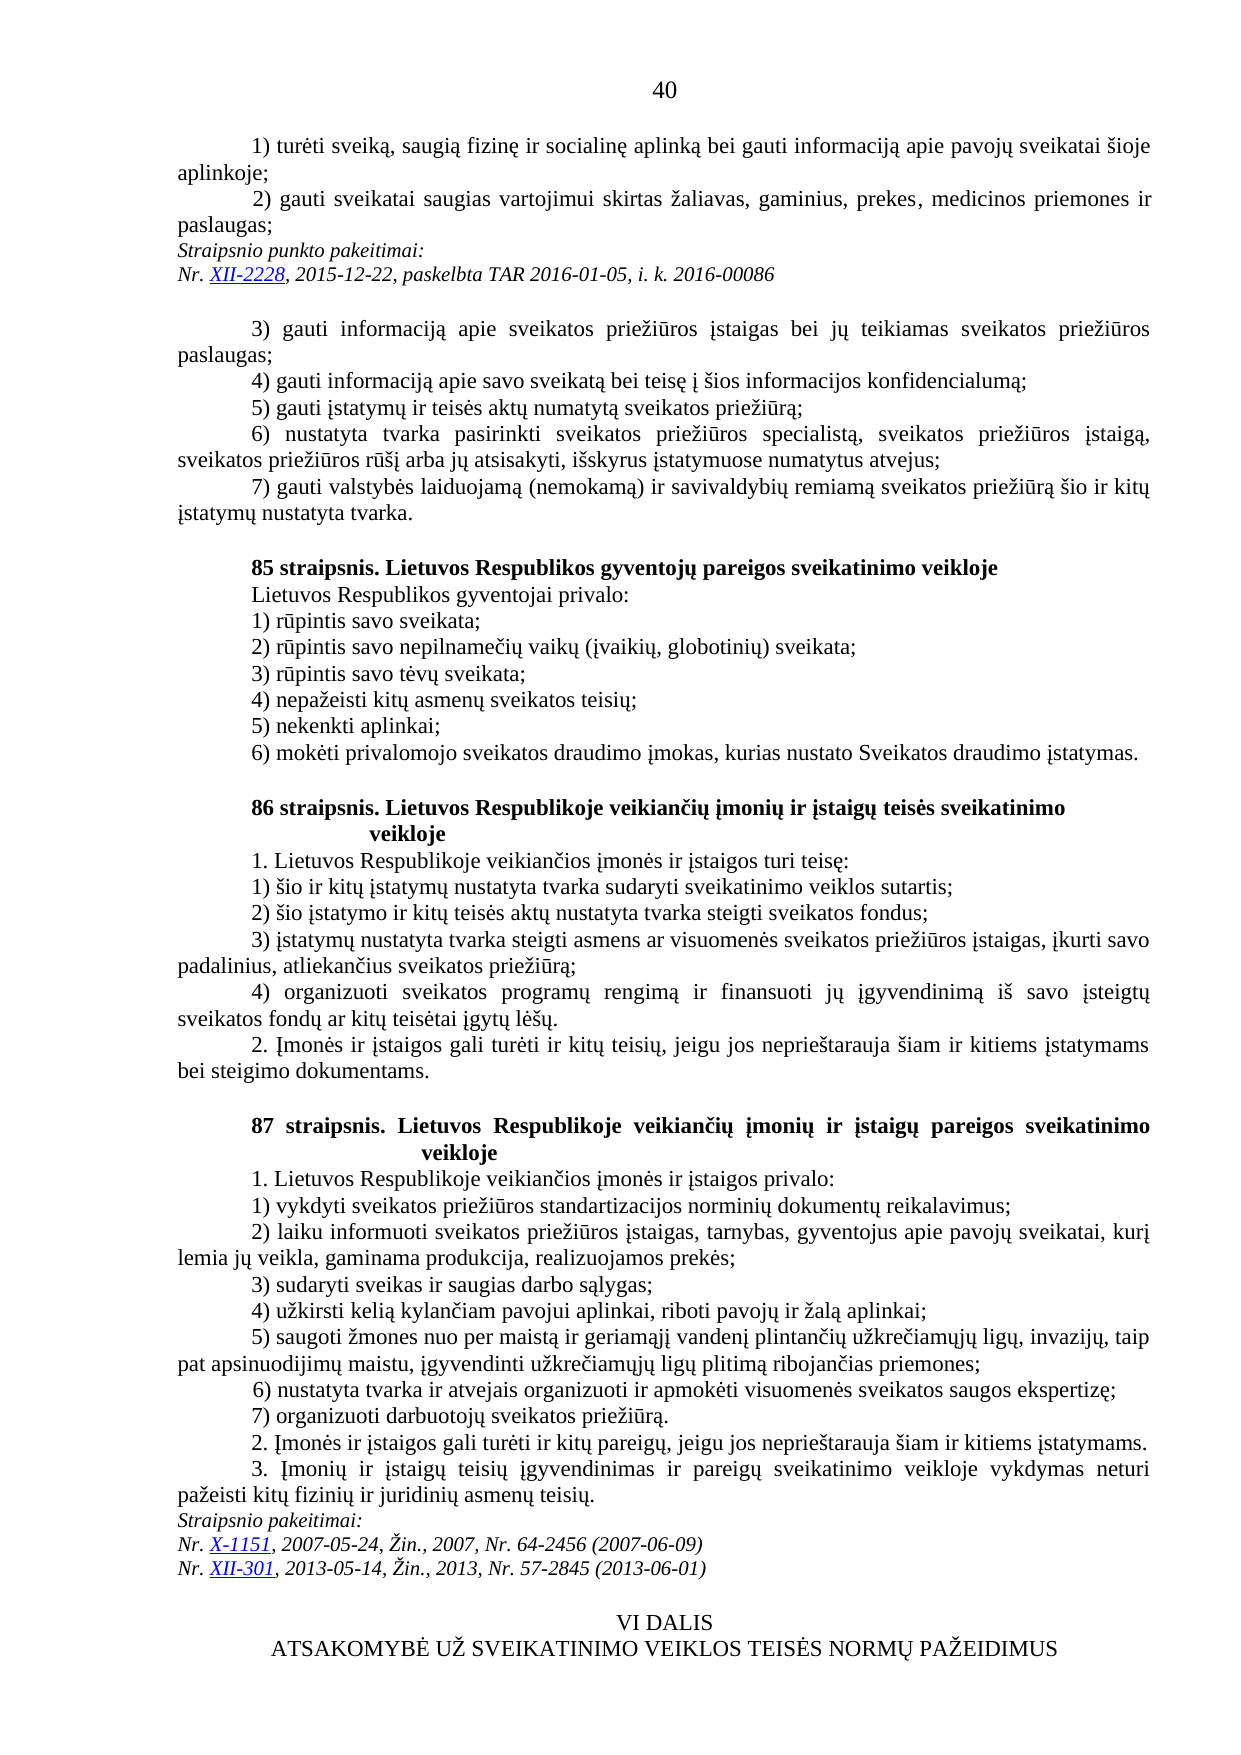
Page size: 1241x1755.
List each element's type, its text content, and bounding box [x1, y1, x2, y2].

text 1. Lietuvos Respublikoje veikiančios įmonės ir įstaigos privalo: [177, 1165, 1152, 1192]
text 4) organizuoti sveikatos programų rengimą ir finansuoti jų įgyvendinimą iš savo įsteigtų sveikatos fondų ar kitų teisėtai įgytų lėšų. [177, 978, 1152, 1031]
text 4) nepažeisti kitų asmenų sveikatos teisių; [177, 686, 1152, 712]
text 1) turėti sveiką, saugią fizinę ir socialinę aplinką bei gauti informaciją apie pavojų sveikatai šioje aplinkoje; [177, 132, 1152, 185]
text 3) įstatymų nustatyta tvarka steigti asmens ar visuomenės sveikatos priežiūros įstaigas, įkurti savo padalinius, atliekančius sveikatos priežiūrą; [177, 926, 1152, 978]
text 4) gauti informaciją apie savo sveikatą bei teisę į šios informacijos konfidencialumą; [177, 367, 1152, 394]
text 1) vykdyti sveikatos priežiūros standartizacijos norminių dokumentų reikalavimus; [177, 1192, 1152, 1218]
text 6) nustatyta tvarka pasirinkti sveikatos priežiūros specialistą, sveikatos priežiūros įstaigą, sveikatos priežiūros rūšį arba jų atsisakyti, išskyrus įstatymuose numatytus atvejus; [177, 420, 1152, 473]
text Nr. X-1151, 2007-05-24, Žin., 2007, Nr. 64-2456 (2007-06-09) [177, 1532, 1152, 1556]
text Straipsnio pakeitimai: [177, 1508, 1152, 1532]
text veikloje [369, 820, 1152, 847]
text 2) šio įstatymo ir kitų teisės aktų nustatyta tvarka steigti sveikatos fondus; [177, 899, 1152, 926]
text 1. Lietuvos Respublikoje veikiančios įmonės ir įstaigos turi teisę: [177, 847, 1152, 873]
text 86 straipsnis. Lietuvos Respublikoje veikiančių įmonių ir įstaigų teisės sveikatinimo [251, 794, 1152, 820]
text 2. Įmonės ir įstaigos gali turėti ir kitų pareigų, jeigu jos neprieštarauja šiam ir kitiems įstatymams. [177, 1429, 1152, 1455]
text 2) rūpintis savo nepilnamečių vaikų (įvaikių, globotinių) sveikata; [177, 633, 1152, 660]
text 6) nustatyta tvarka ir atvejais organizuoti ir apmokėti visuomenės sveikatos saugos ekspertizę; [177, 1376, 1152, 1402]
text Straipsnio punkto pakeitimai: [177, 238, 1152, 262]
text Nr. XII-2228, 2015-12-22, paskelbta TAR 2016-01-05, i. k. 2016-00086 [177, 262, 1152, 286]
text 3) gauti informaciją apie sveikatos priežiūros įstaigas bei jų teikiamas sveikatos priežiūros paslaugas; [177, 315, 1152, 367]
text 5) gauti įstatymų ir teisės aktų numatytą sveikatos priežiūrą; [177, 394, 1152, 420]
text 3) sudaryti sveikas ir saugias darbo sąlygas; [177, 1271, 1152, 1297]
text 3) rūpintis savo tėvų sveikata; [177, 660, 1152, 686]
text 85 straipsnis. Lietuvos Respublikos gyventojų pareigos sveikatinimo veikloje [177, 554, 1152, 581]
text ATSAKOMYBĖ UŽ SVEIKATINIMO VEIKLOS TEISĖS NORMŲ PAŽEIDIMUS [177, 1635, 1152, 1662]
text 1) šio ir kitų įstatymų nustatyta tvarka sudaryti sveikatinimo veiklos sutartis; [177, 873, 1152, 899]
text 2. Įmonės ir įstaigos gali turėti ir kitų teisių, jeigu jos neprieštarauja šiam ir kitiems įstatymams bei steigimo dokumentams. [177, 1031, 1152, 1084]
text 5) nekenkti aplinkai; [177, 712, 1152, 739]
text 2) gauti sveikatai saugias vartojimui skirtas žaliavas, gaminius, prekes, medicinos priemones ir paslaugas; [177, 185, 1152, 238]
text 4) užkirsti kelią kylančiam pavojui aplinkai, riboti pavojų ir žalą aplinkai; [177, 1297, 1152, 1323]
text VI DALIS [177, 1609, 1152, 1635]
text 7) gauti valstybės laiduojamą (nemokamą) ir savivaldybių remiamą sveikatos priežiūrą šio ir kitų įstatymų nustatyta tvarka. [177, 473, 1152, 526]
text Nr. XII-301, 2013-05-14, Žin., 2013, Nr. 57-2845 (2013-06-01) [177, 1556, 1152, 1580]
text 7) organizuoti darbuotojų sveikatos priežiūrą. [177, 1402, 1152, 1429]
text 2) laiku informuoti sveikatos priežiūros įstaigas, tarnybas, gyventojus apie pavojų sveikatai, kurį lemia jų veikla, gaminama produkcija, realizuojamos prekės; [177, 1218, 1152, 1271]
text 6) mokėti privalomojo sveikatos draudimo įmokas, kurias nustato Sveikatos draudimo įstatymas. [177, 739, 1152, 765]
text 87 straipsnis. Lietuvos Respublikoje veikiančių įmonių ir įstaigų pareigos sveikatinimo veikloje [251, 1113, 1152, 1165]
text 3. Įmonių ir įstaigų teisių įgyvendinimas ir pareigų sveikatinimo veikloje vykdymas neturi pažeisti kitų fizinių ir juridinių asmenų teisių. [177, 1455, 1152, 1508]
text 1) rūpintis savo sveikata; [177, 607, 1152, 633]
text Lietuvos Respublikos gyventojai privalo: [177, 581, 1152, 607]
text 5) saugoti žmones nuo per maistą ir geriamąjį vandenį plintančių užkrečiamųjų ligų, invazijų, taip pat apsinuodijimų maistu, įgyvendinti užkrečiamųjų ligų plitimą ribojančias priemones; [177, 1323, 1152, 1376]
